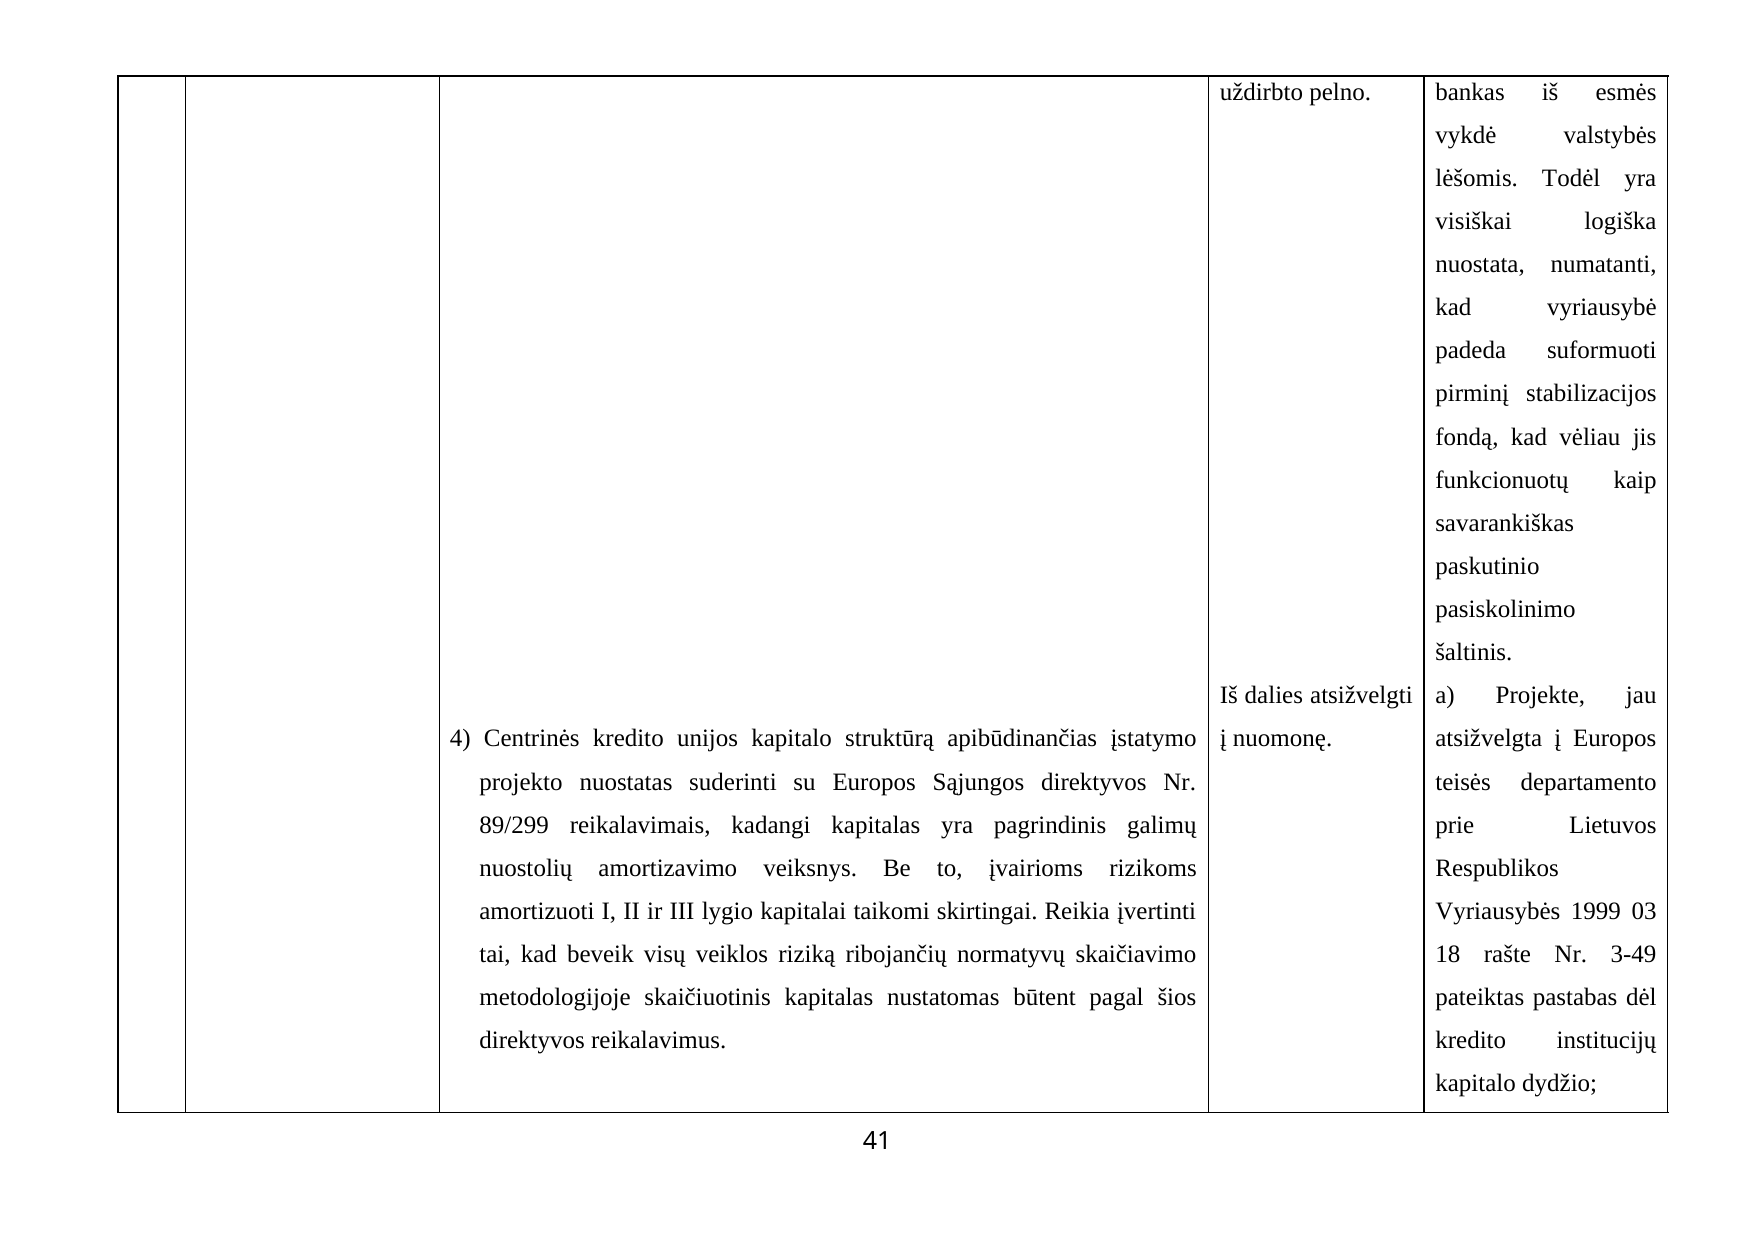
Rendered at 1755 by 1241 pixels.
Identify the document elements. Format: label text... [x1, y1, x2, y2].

table_cell bankas iš esmės vykdė valstybės lėšomis. Todėl yra visiškai logiška nuostata, numatanti, kad vyriausybė padeda suformuoti pirminį stabilizacijos fondą, kad vėliau jis funkcionuotų kaip savarankiškas paskutinio pasiskolinimo šaltinis. a) Projekte, jau atsižvelgta į Europos teisės departamento prie Lietuvos Respublikos Vyriausybės 1999 03 18 rašte Nr. 3-49 pateiktas pastabas dėl kredito institucijų kapitalo dydžio; [1425, 77, 1667, 1111]
table_cell 4) Centrinės kredito unijos kapitalo struktūrą apibūdinančias įstatymo projekto nuostatas suderinti su Europos Sąjungos direktyvos Nr. 89/299 reikalavimais, kadangi kapitalas yra pagrindinis galimų nuostolių amortizavimo veiksnys. Be to, įvairioms rizikoms amortizuoti I, II ir III lygio kapitalai taikomi skirtingai. Reikia įvertinti tai, kad beveik visų veiklos riziką ribojančių normatyvų skaičiavimo metodologijoje skaičiuotinis kapitalas nustatomas būtent pagal šios direktyvos reikalavimus. [440, 77, 1208, 1111]
table_cell [119, 77, 185, 1111]
table_cell uždirbto pelno. Iš dalies atsižvelgti į nuomonę. [1209, 77, 1423, 1111]
table_cell [186, 77, 439, 1111]
